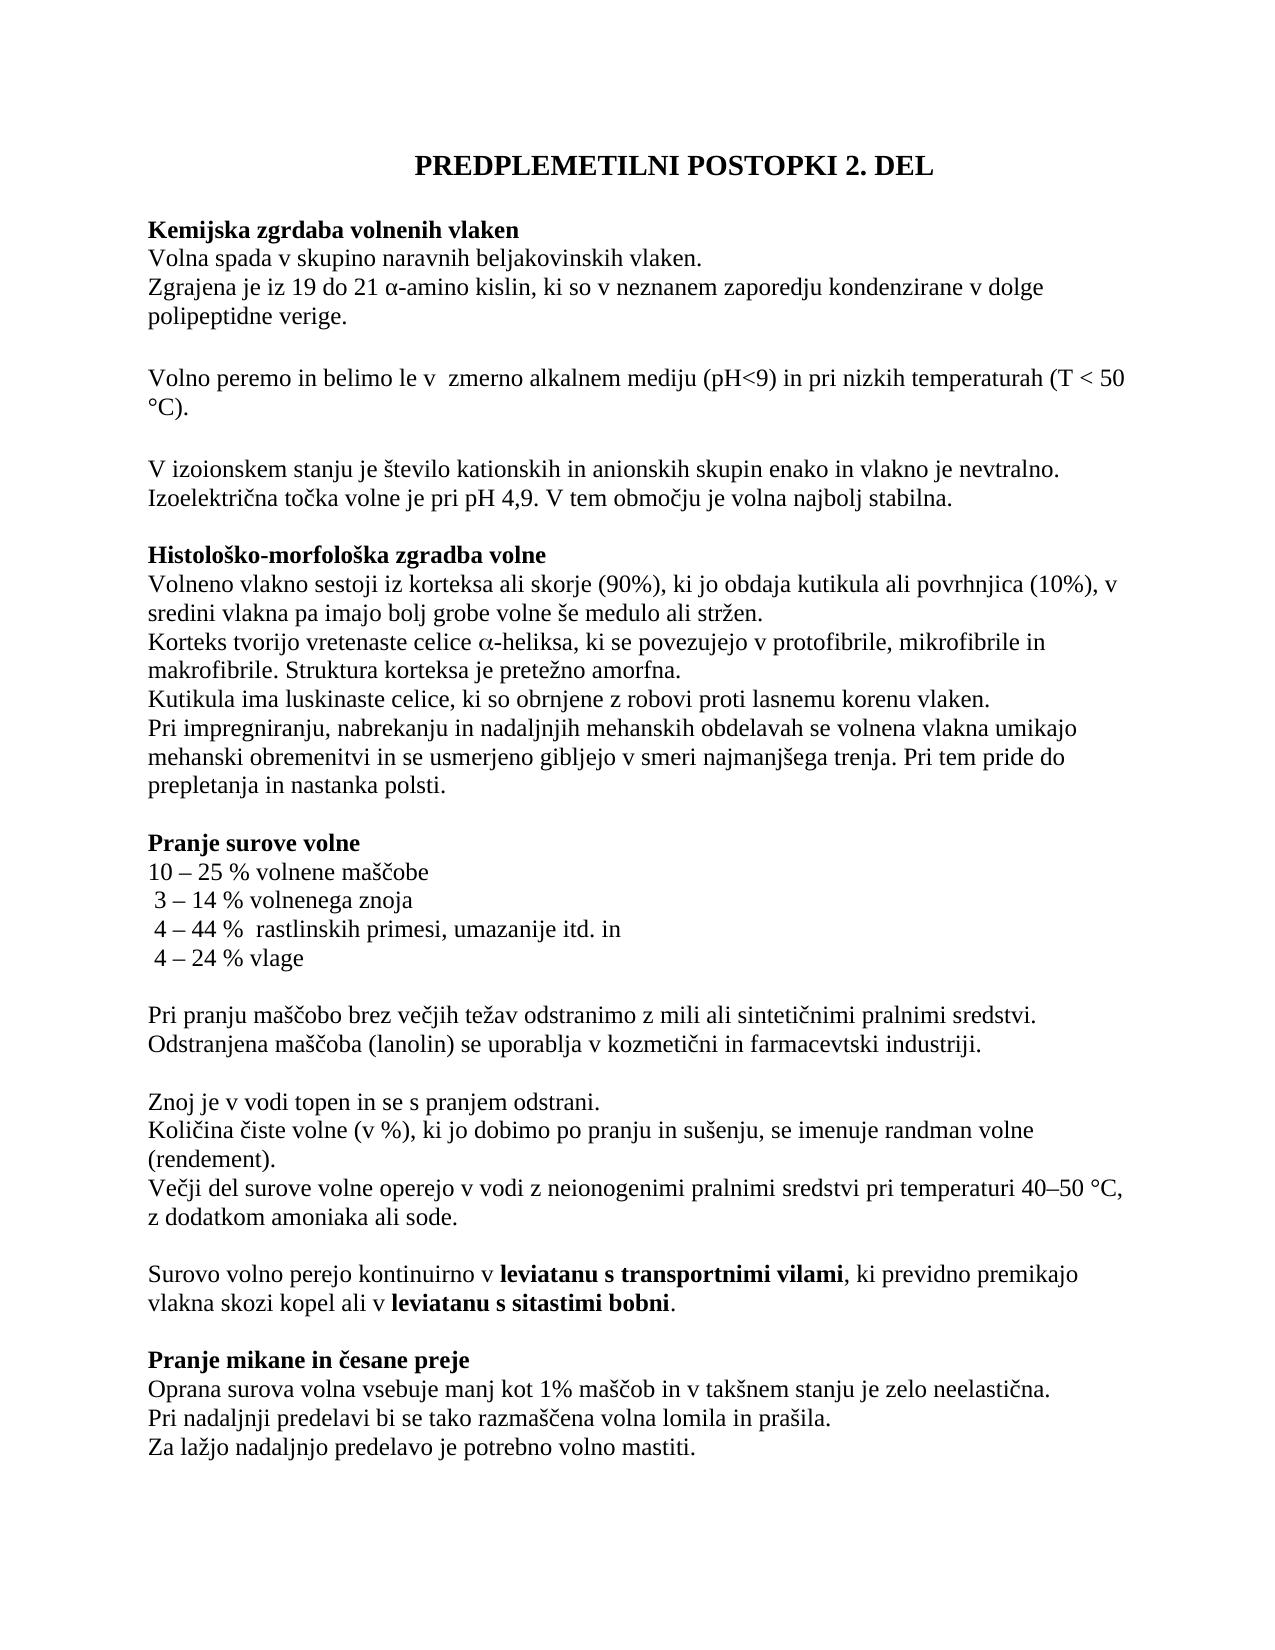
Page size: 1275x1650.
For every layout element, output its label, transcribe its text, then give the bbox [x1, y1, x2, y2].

text Volno peremo in belimo le v zmerno alkalnem mediju (pH<9) in pri nizkih temperaturah (T < 50 °C). [148, 363, 1127, 421]
text Znoj je v vodi topen in se s pranjem odstrani. [148, 1087, 1127, 1116]
text 3 – 14 % volnenega znoja [148, 886, 1127, 914]
text Pri impregniranju, nabrekanju in nadaljnjih mehanskih obdelavah se volnena vlakna umikajo mehanski obremenitvi in se usmerjeno gibljejo v smeri najmanjšega trenja. Pri tem pride do prepletanja in nastanka polsti. [148, 713, 1127, 799]
text Histološko-morfološka zgradba volne [148, 541, 1127, 569]
text Za lažjo nadaljnjo predelavo je potrebno volno mastiti. [148, 1432, 1127, 1461]
text 4 – 24 % vlage [148, 943, 1127, 972]
text Izoelektrična točka volne je pri pH 4,9. V tem območju je volna najbolj stabilna. [148, 483, 1127, 512]
text 10 – 25 % volnene maščobe [148, 857, 1127, 886]
text Pranje mikane in česane preje [148, 1346, 1127, 1374]
text Oprana surova volna vsebuje manj kot 1% maščob in v takšnem stanju je zelo neelastična. [148, 1374, 1127, 1403]
text Surovo volno perejo kontinuirno v leviatanu s transportnimi vilami, ki previdno premikajo vlakna skozi kopel ali v leviatanu s sitastimi bobni. [148, 1259, 1127, 1317]
text Količina čiste volne (v %), ki jo dobimo po pranju in sušenju, se imenuje randman volne (rendement). [148, 1116, 1127, 1173]
text Korteks tvorijo vretenaste celice a-heliksa, ki se povezujejo v protofibrile, mikrofibrile in makrofibrile. Struktura korteksa je pretežno amorfna. [148, 627, 1127, 684]
text 4 – 44 % rastlinskih primesi, umazanije itd. in [148, 914, 1127, 943]
text Kemijska zgrdaba volnenih vlaken [148, 215, 1127, 243]
text Večji del surove volne operejo v vodi z neionogenimi pralnimi sredstvi pri temperaturi 40–50 °C, z dodatkom amoniaka ali sode. [148, 1173, 1127, 1231]
text Zgrajena je iz 19 do 21 α-amino kislin, ki so v neznanem zaporedju kondenzirane v dolge polipeptidne verige. [148, 272, 1127, 330]
text Volneno vlakno sestoji iz korteksa ali skorje (90%), ki jo obdaja kutikula ali povrhnjica (10%), v sredini vlakna pa imajo bolj grobe volne še medulo ali stržen. [148, 569, 1127, 627]
text V izoionskem stanju je število kationskih in anionskih skupin enako in vlakno je nevtralno. [148, 454, 1127, 483]
text PREDPLEMETILNI POSTOPKI 2. DEL [221, 148, 1127, 181]
text Volna spada v skupino naravnih beljakovinskih vlaken. [148, 243, 1127, 272]
text Pranje surove volne [148, 828, 1127, 857]
text Kutikula ima luskinaste celice, ki so obrnjene z robovi proti lasnemu korenu vlaken. [148, 684, 1127, 713]
text Pri pranju maščobo brez večjih težav odstranimo z mili ali sintetičnimi pralnimi sredstvi. Odstranjena maščoba (lanolin) se uporablja v kozmetični in farmacevtski industriji. [148, 1001, 1127, 1058]
text Pri nadaljnji predelavi bi se tako razmaščena volna lomila in prašila. [148, 1403, 1127, 1432]
